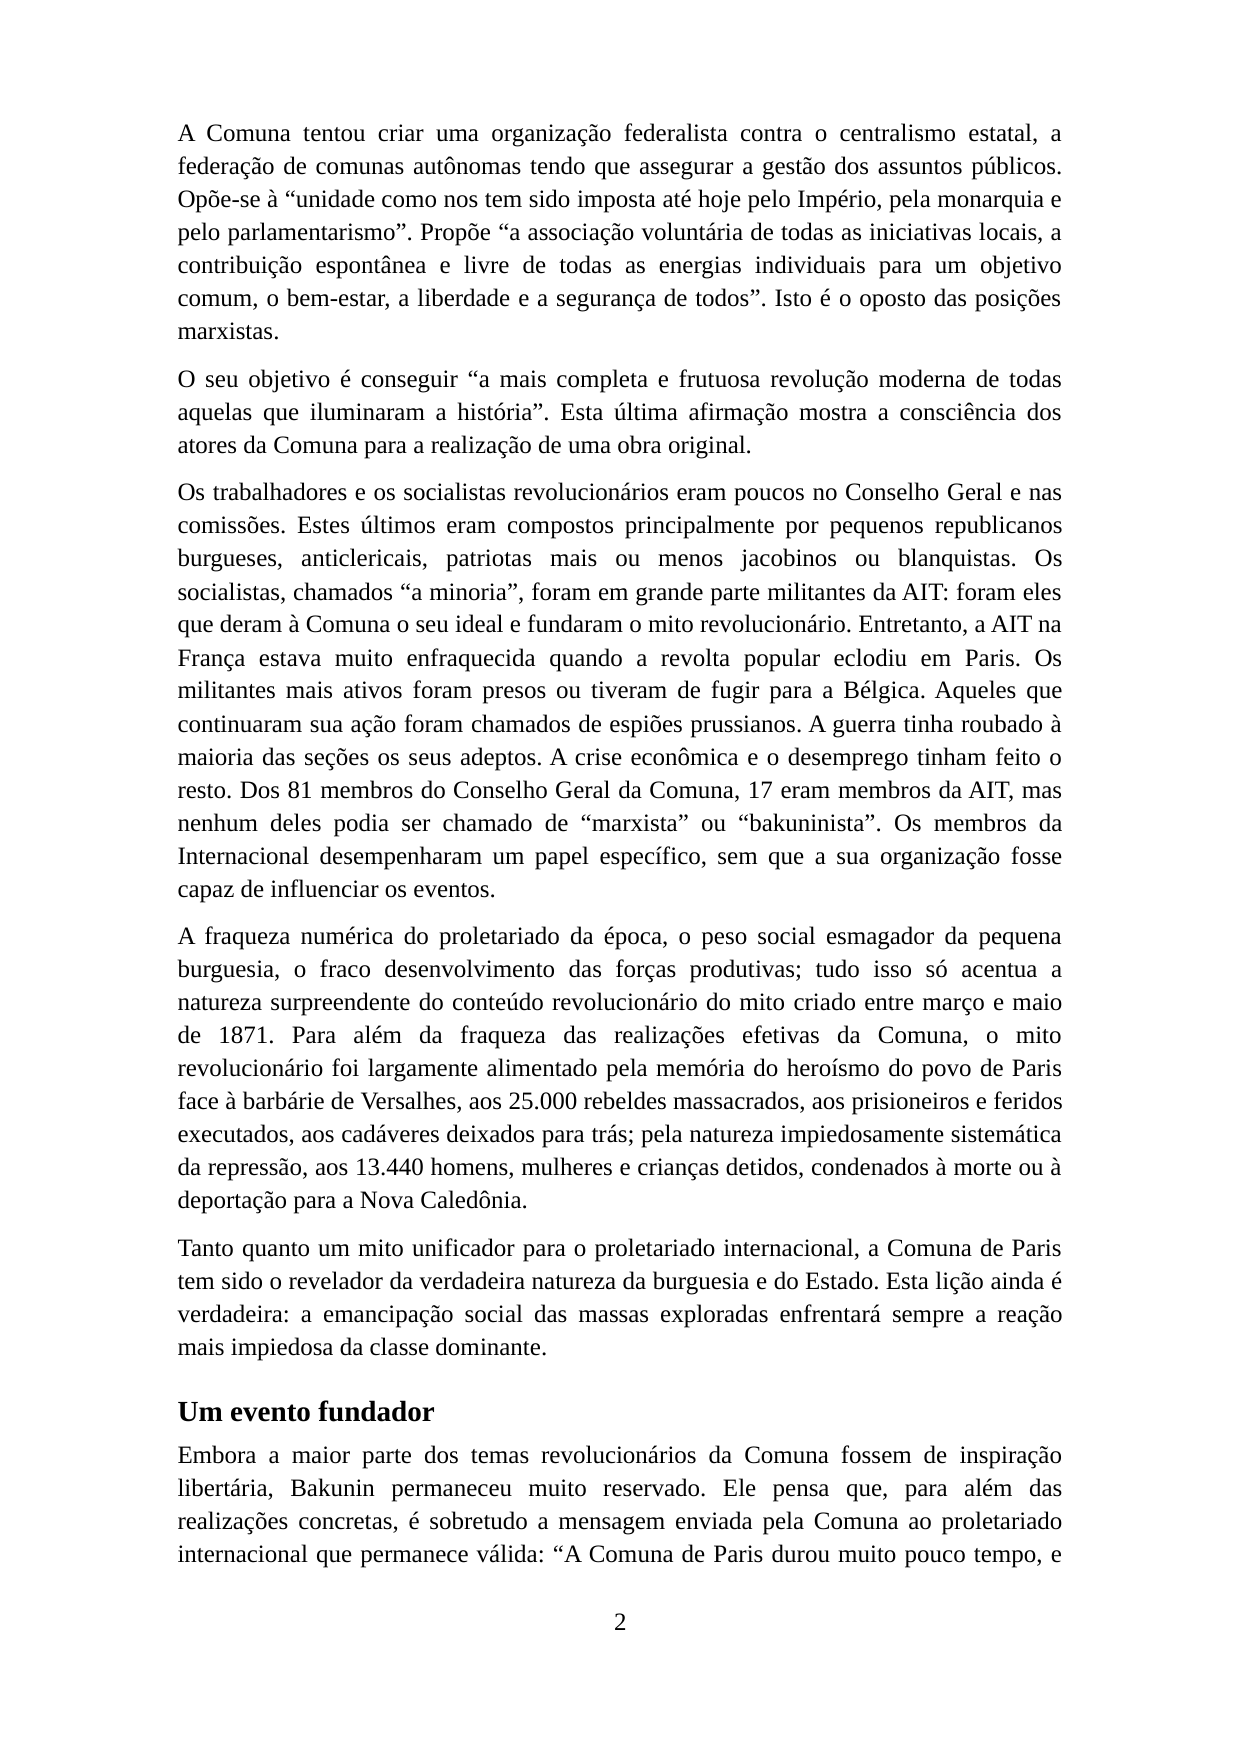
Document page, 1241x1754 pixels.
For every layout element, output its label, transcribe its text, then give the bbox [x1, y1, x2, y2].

text Tanto quanto um mito unificador para o proletariado internacional, a Comuna de Paris tem sido o revelador da verdadeira natureza da burguesia e do Estado. Esta lição ainda é verdadeira: a emancipação social das massas exploradas enfrentará sempre a reação mais impiedosa da classe dominante. [177, 1233, 1063, 1361]
text A Comuna tentou criar uma organização federalista contra o centralismo estatal, a federação de comunas autônomas tendo que assegurar a gestão dos assuntos públicos. Opõe-se à “unidade como nos tem sido imposta até hoje pelo Império, pela monarquia e pelo parlamentarismo”. Propõe “a associação voluntária de todas as iniciativas locais, a contribuição espontânea e livre de todas as energias individuais para um objetivo comum, o bem-estar, a liberdade e a segurança de todos”. Isto é o oposto das posições marxistas. [177, 118, 1063, 345]
text Os trabalhadores e os socialistas revolucionários eram poucos no Conselho Geral e nas comissões. Estes últimos eram compostos principalmente por pequenos republicanos burgueses, anticlericais, patriotas mais ou menos jacobinos ou blanquistas. Os socialistas, chamados “a minoria”, foram em grande parte militantes da AIT: foram eles que deram à Comuna o seu ideal e fundaram o mito revolucionário. Entretanto, a AIT na França estava muito enfraquecida quando a revolta popular eclodiu em Paris. Os militantes mais ativos foram presos ou tiveram de fugir para a Bélgica. Aqueles que continuaram sua ação foram chamados de espiões prussianos. A guerra tinha roubado à maioria das seções os seus adeptos. A crise econômica e o desemprego tinham feito o resto. Dos 81 membros do Conselho Geral da Comuna, 17 eram membros da AIT, mas nenhum deles podia ser chamado de “marxista” ou “bakuninista”. Os membros da Internacional desempenharam um papel específico, sem que a sua organização fosse capaz de influenciar os eventos. [177, 477, 1063, 902]
subtitle Um evento fundador [177, 1394, 1063, 1428]
text Embora a maior parte dos temas revolucionários da Comuna fossem de inspiração libertária, Bakunin permaneceu muito reservado. Ele pensa que, para além das realizações concretas, é sobretudo a mensagem enviada pela Comuna ao proletariado internacional que permanece válida: “A Comuna de Paris durou muito pouco tempo, e [177, 1440, 1063, 1568]
text O seu objetivo é conseguir “a mais completa e frutuosa revolução moderna de todas aquelas que iluminaram a história”. Esta última afirmação mostra a consciência dos atores da Comuna para a realização de uma obra original. [177, 364, 1063, 459]
text A fraqueza numérica do proletariado da época, o peso social esmagador da pequena burguesia, o fraco desenvolvimento das forças produtivas; tudo isso só acentua a natureza surpreendente do conteúdo revolucionário do mito criado entre março e maio de 1871. Para além da fraqueza das realizações efetivas da Comuna, o mito revolucionário foi largamente alimentado pela memória do heroísmo do povo de Paris face à barbárie de Versalhes, aos 25.000 rebeldes massacrados, aos prisioneiros e feridos executados, aos cadáveres deixados para trás; pela natureza impiedosamente sistemática da repressão, aos 13.440 homens, mulheres e crianças detidos, condenados à morte ou à deportação para a Nova Caledônia. [177, 921, 1063, 1214]
